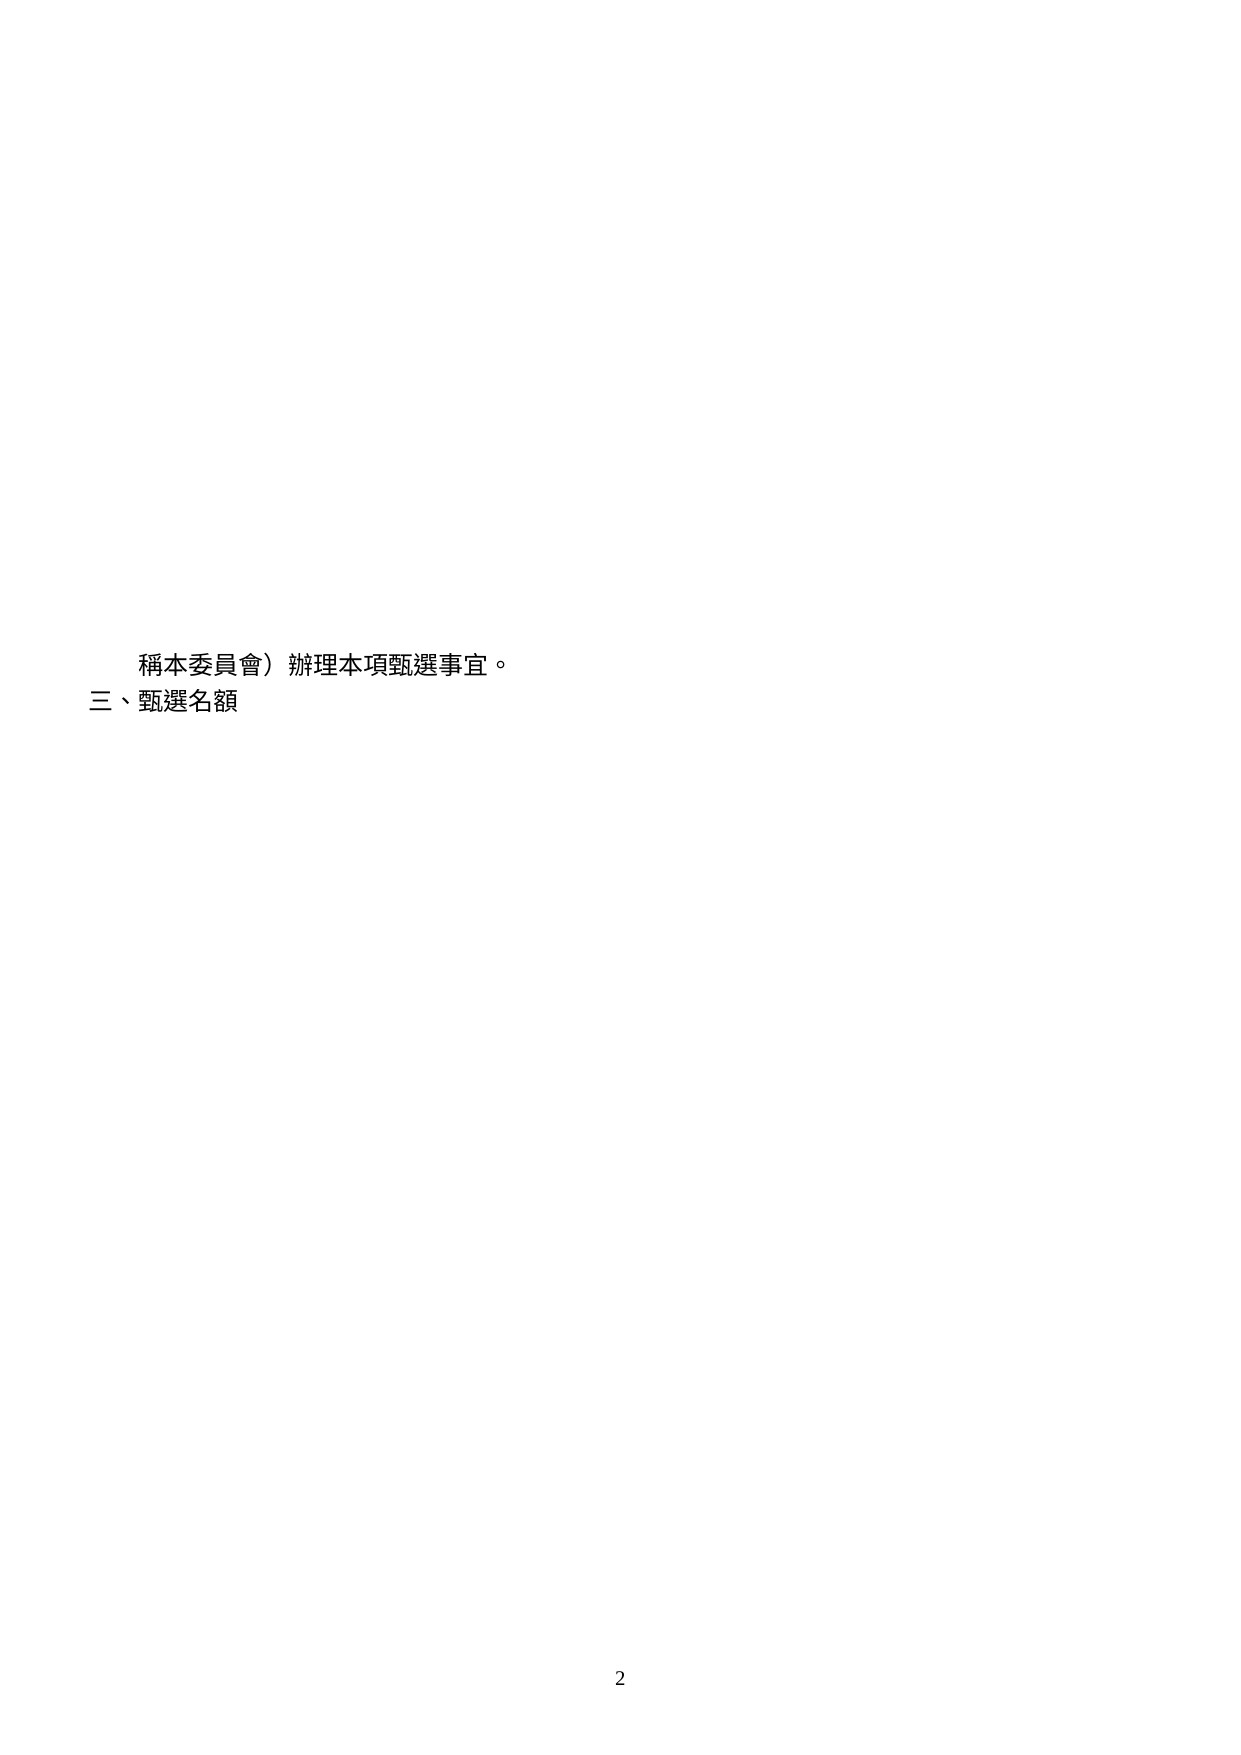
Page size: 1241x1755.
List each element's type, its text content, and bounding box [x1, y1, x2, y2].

text 稱本委員會）辦理本項甄選事宜。 [89, 645, 1152, 681]
text 三、甄選名額 [89, 681, 1152, 718]
